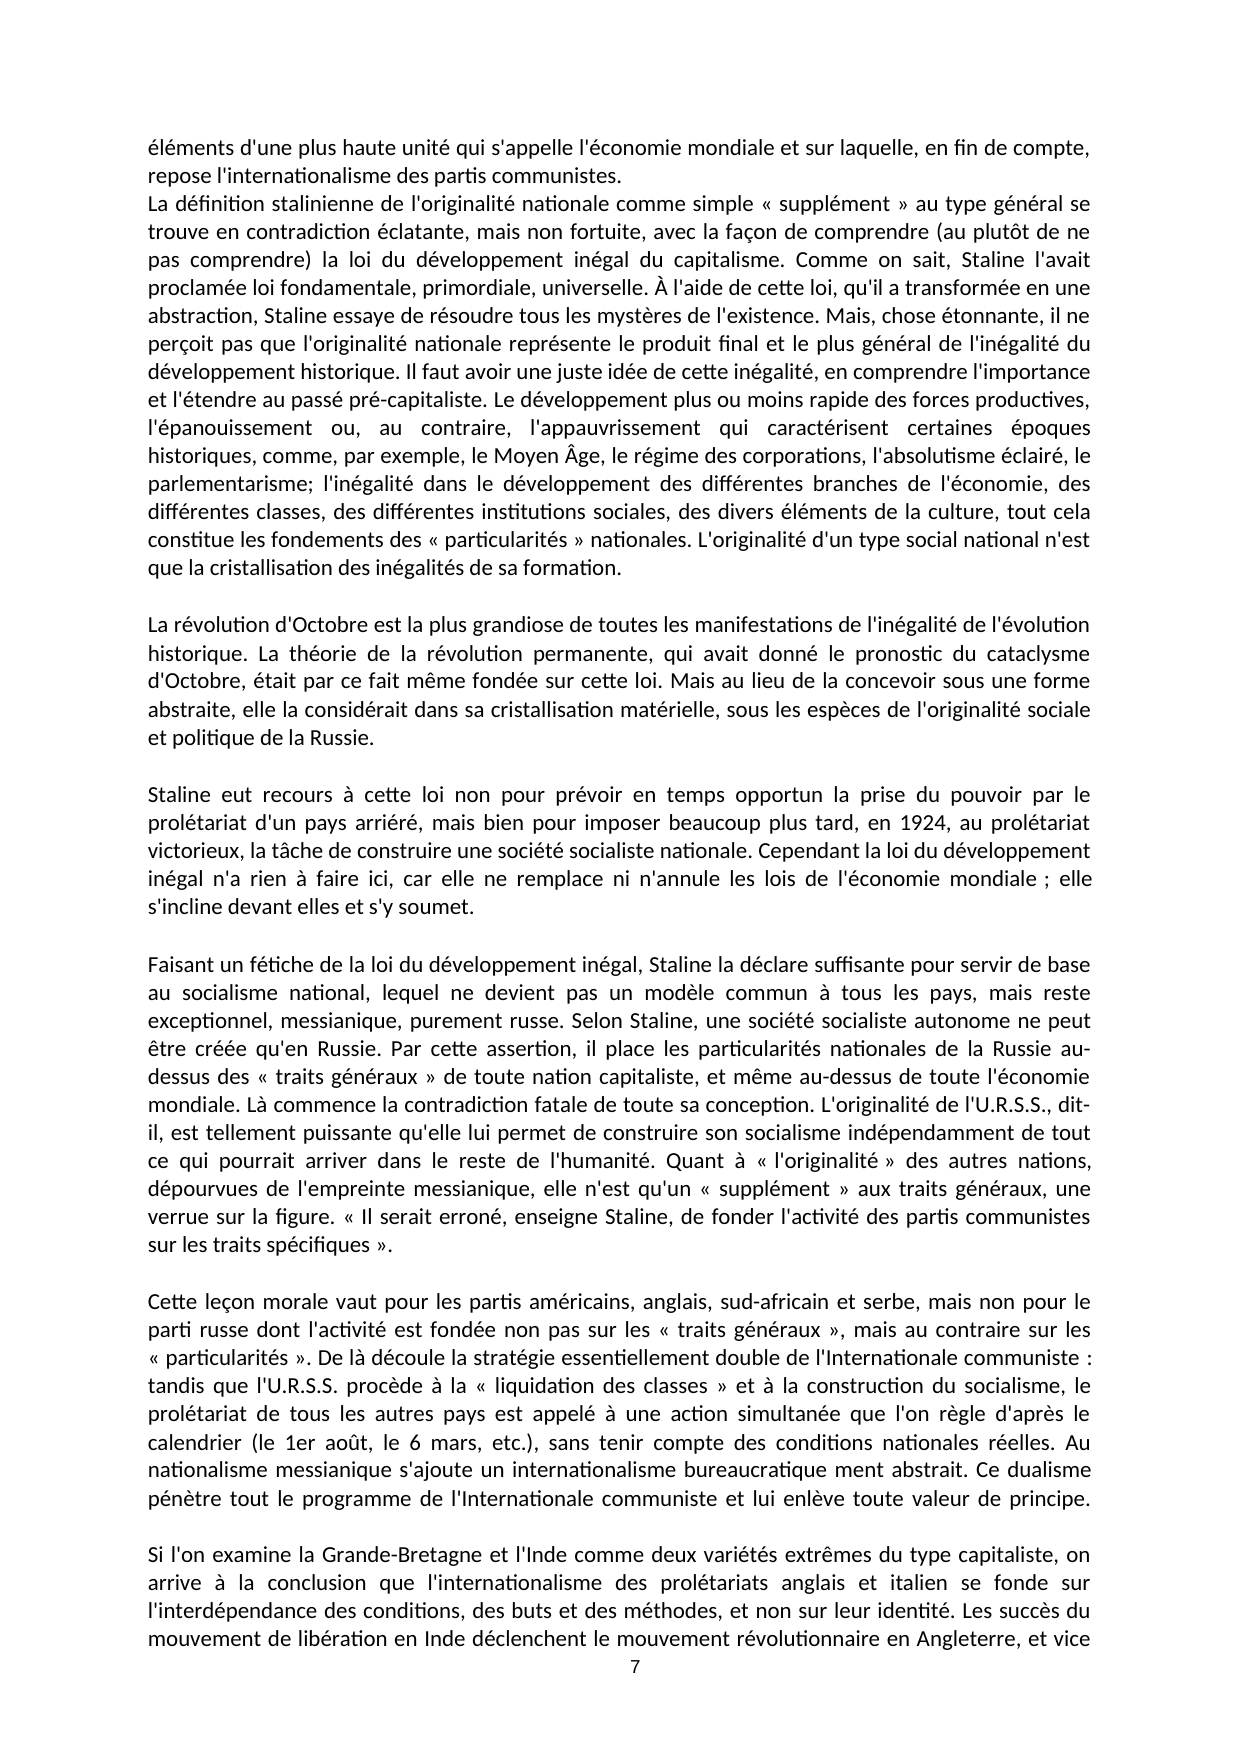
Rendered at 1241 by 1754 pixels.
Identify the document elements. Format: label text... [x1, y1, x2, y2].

text Staline eut recours à cette loi non pour prévoir en temps opportun la prise du pouvoir par le prolétariat d'un pays arriéré, mais bien pour imposer beaucoup plus tard, en 1924, au prolétariat victorieux, la tâche de construire une société socialiste nationale. Cependant la loi du développement inégal n'a rien à faire ici, car elle ne remplace ni n'annule les lois de l'économie mondiale ; elle s'incline devant elles et s'y soumet. [148, 780, 1093, 920]
text La définition stalinienne de l'originalité nationale comme simple « supplément » au type général se trouve en contradiction éclatante, mais non fortuite, avec la façon de comprendre (au plutôt de ne pas comprendre) la loi du développement inégal du capitalisme. Comme on sait, Staline l'avait proclamée loi fondamentale, primordiale, universelle. À l'aide de cette loi, qu'il a transformée en une abstraction, Staline essaye de résoudre tous les mystères de l'existence. Mais, chose étonnante, il ne perçoit pas que l'originalité nationale représente le produit final et le plus général de l'inégalité du développement historique. Il faut avoir une juste idée de cette inégalité, en comprendre l'importance et l'étendre au passé pré-capitaliste. Le développement plus ou moins rapide des forces productives, l'épanouissement ou, au contraire, l'appauvrissement qui caractérisent certaines époques historiques, comme, par exemple, le Moyen Âge, le régime des corporations, l'absolutisme éclairé, le parlementarisme; l'inégalité dans le développement des différentes branches de l'économie, des différentes classes, des différentes institutions sociales, des divers éléments de la culture, tout cela constitue les fondements des « particularités » nationales. L'originalité d'un type social national n'est que la cristallisation des inégalités de sa formation. [148, 189, 1093, 581]
text Faisant un fétiche de la loi du développement inégal, Staline la déclare suffisante pour servir de base au socialisme national, lequel ne devient pas un modèle commun à tous les pays, mais reste exceptionnel, messianique, purement russe. Selon Staline, une société socialiste autonome ne peut être créée qu'en Russie. Par cette assertion, il place les particularités nationales de la Russie au-dessus des « traits généraux » de toute nation capitaliste, et même au-dessus de toute l'économie mondiale. Là commence la contradiction fatale de toute sa conception. L'originalité de l'U.R.S.S., dit-il, est tellement puissante qu'elle lui permet de construire son socialisme indépendamment de tout ce qui pourrait arriver dans le reste de l'humanité. Quant à « l'originalité » des autres nations, dépourvues de l'empreinte messianique, elle n'est qu'un « supplément » aux traits généraux, une verrue sur la figure. « Il serait erroné, enseigne Staline, de fonder l'activité des partis communistes sur les traits spécifiques ». [148, 950, 1093, 1258]
text éléments d'une plus haute unité qui s'appelle l'économie mondiale et sur laquelle, en fin de compte, repose l'internationalisme des partis communistes. [148, 133, 1093, 189]
text Cette leçon morale vaut pour les partis américains, anglais, sud-africain et serbe, mais non pour le parti russe dont l'activité est fondée non pas sur les « traits généraux », mais au contraire sur les « particularités ». De là découle la stratégie essentiellement double de l'Internationale communiste : tandis que l'U.R.S.S. procède à la « liquidation des classes » et à la construction du socialisme, le prolétariat de tous les autres pays est appelé à une action simultanée que l'on règle d'après le calendrier (le 1er août, le 6 mars, etc.), sans tenir compte des conditions nationales réelles. Au nationalisme messianique s'ajoute un internationalisme bureaucratique ment abstrait. Ce dualisme pénètre tout le programme de l'Internationale communiste et lui enlève toute valeur de principe. Si l'on examine la Grande-Bretagne et l'Inde comme deux variétés extrêmes du type capitaliste, on arrive à la conclusion que l'internationalisme des prolétariats anglais et italien se fonde sur l'interdépendance des conditions, des buts et des méthodes, et non sur leur identité. Les succès du mouvement de libération en Inde déclenchent le mouvement révolutionnaire en Angleterre, et vice [148, 1287, 1093, 1652]
text La révolution d'Octobre est la plus grandiose de toutes les manifestations de l'inégalité de l'évolution historique. La théorie de la révolution permanente, qui avait donné le pronostic du cataclysme d'Octobre, était par ce fait même fondée sur cette loi. Mais au lieu de la concevoir sous une forme abstraite, elle la considérait dans sa cristallisation matérielle, sous les espèces de l'originalité sociale et politique de la Russie. [148, 611, 1093, 751]
